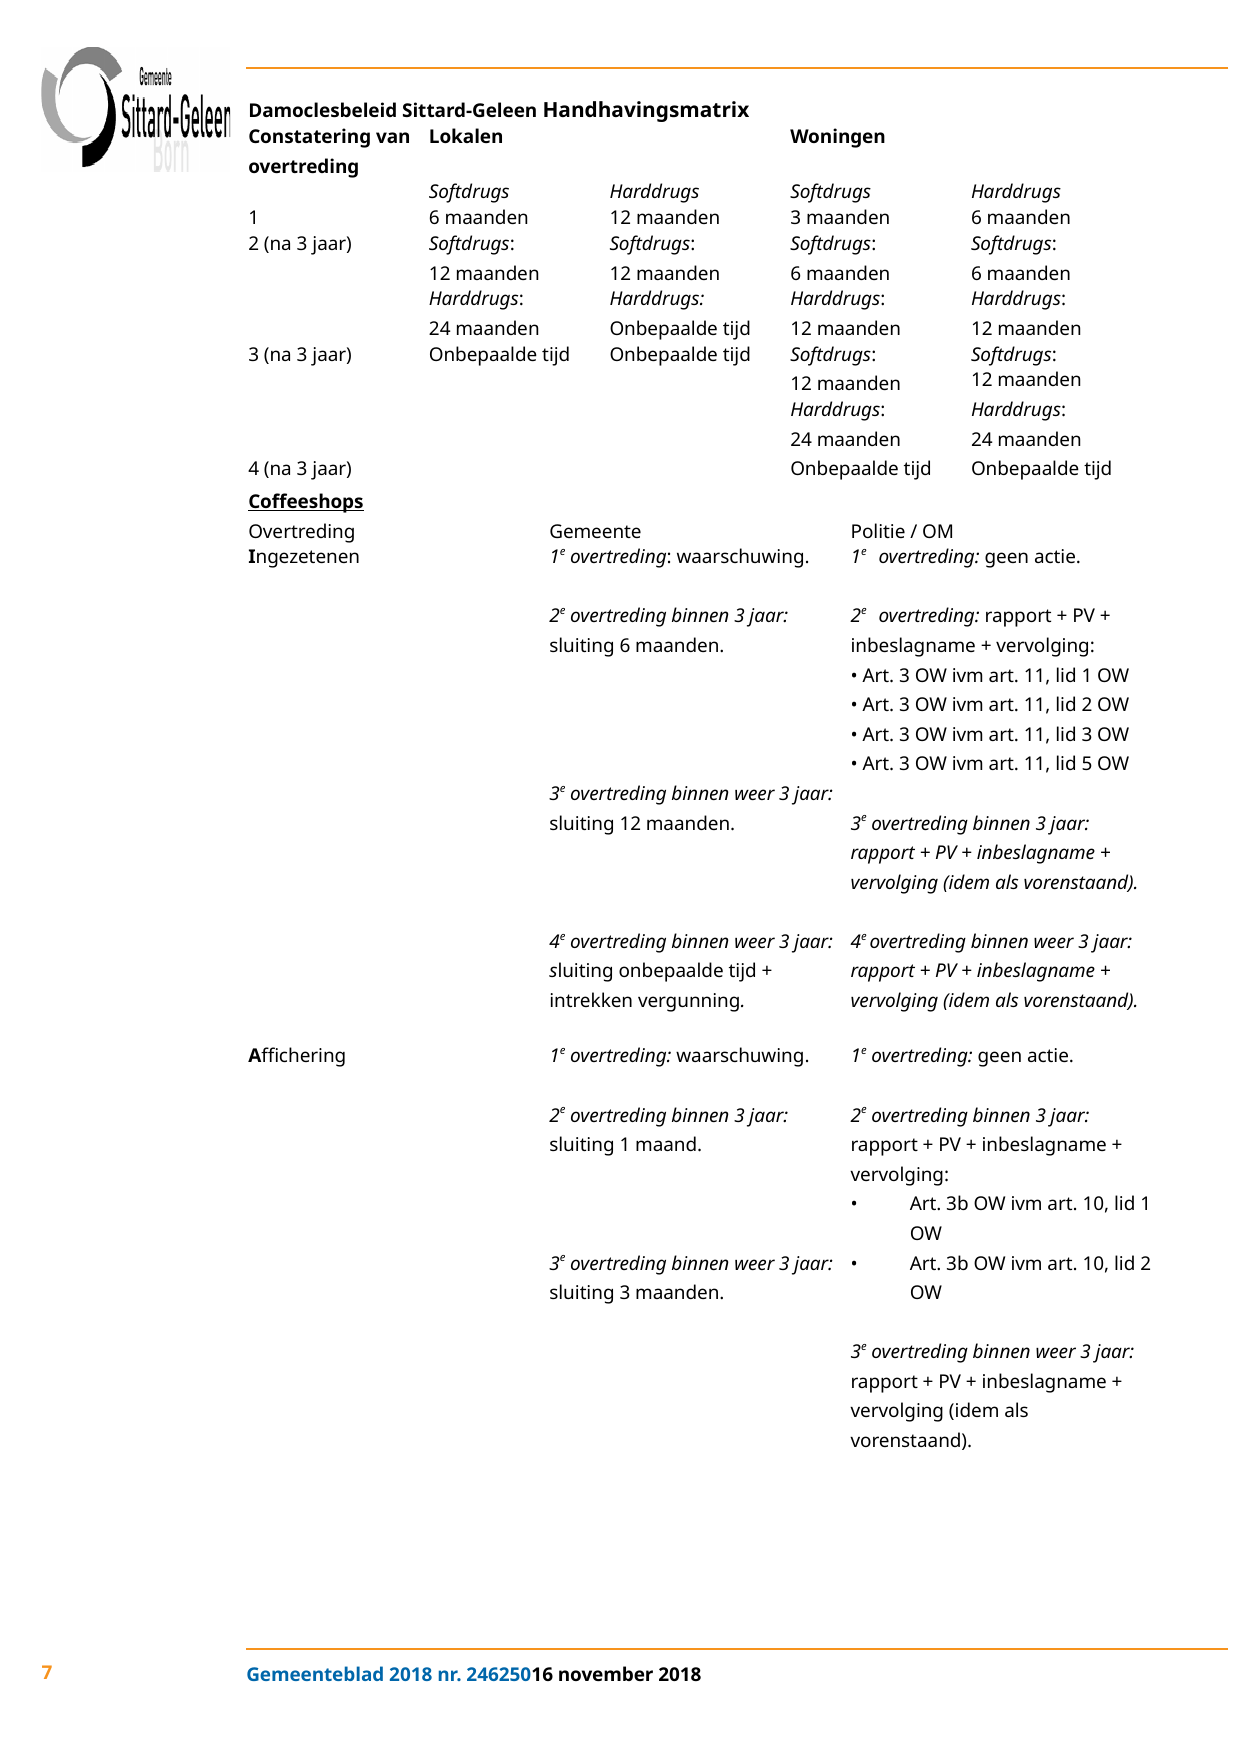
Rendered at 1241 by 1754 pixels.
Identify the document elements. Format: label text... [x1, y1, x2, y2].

table_cell Softdrugs [790, 179, 971, 204]
table_header Overtreding [248, 518, 549, 543]
table_cell Harddrugs: 24 maanden [790, 396, 971, 455]
table_cell Onbepaalde tijd [790, 455, 971, 485]
table_header Politie / OM [850, 518, 1152, 543]
table_cell Harddrugs: 24 maanden [971, 396, 1152, 455]
table_cell Softdrugs: 12 maanden [609, 230, 790, 286]
table_cell Harddrugs [609, 179, 790, 204]
table_cell Softdrugs: 6 maanden [790, 230, 971, 286]
table_cell 1e overtreding: geen actie. 2e overtreding binnen 3 jaar: rapport + PV + inbeslagname + vervolging: Art. 3b OW ivm art. 10, lid 1 OW Art. 3b OW ivm art. 10, lid 2 OW 3e overtreding binnen weer 3 jaar: rapport + PV + inbeslagname + vervolging (idem als vorenstaand). [850, 1043, 1152, 1482]
table_header Gemeente [549, 518, 850, 543]
table_cell 1e overtreding: waarschuwing. 2e overtreding binnen 3 jaar: sluiting 6 maanden. 3e overtreding binnen weer 3 jaar: sluiting 12 maanden. 4e overtreding binnen weer 3 jaar: sluiting onbepaalde tijd + intrekken vergunning. [549, 544, 850, 1043]
table_cell [248, 179, 429, 204]
table_header Woningen [790, 124, 1152, 179]
table_cell Affichering [248, 1043, 549, 1482]
table_cell 6 maanden [971, 205, 1152, 230]
table_header Lokalen [429, 124, 790, 179]
text Coffeeshops [248, 488, 1152, 514]
table_cell Softdrugs [429, 179, 609, 204]
table_cell Harddrugs: 12 maanden [971, 286, 1152, 341]
table_cell Harddrugs [971, 179, 1152, 204]
table_header Constatering van overtreding [248, 124, 429, 179]
table_cell 1e overtreding: geen actie. 2e overtreding: rapport + PV + inbeslagname + vervolging: • Art. 3 OW ivm art. 11, lid 1 OW • Art. 3 OW ivm art. 11, lid 2 OW • Art. 3 OW ivm art. 11, lid 3 OW • Art. 3 OW ivm art. 11, lid 5 OW 3e overtreding binnen 3 jaar: rapport + PV + inbeslagname + vervolging (idem als vorenstaand). 4e overtreding binnen weer 3 jaar: rapport + PV + inbeslagname + vervolging (idem als vorenstaand). [850, 544, 1152, 1043]
table_cell Softdrugs: [971, 341, 1152, 367]
table_cell 1 [248, 205, 429, 230]
table_cell 4 (na 3 jaar) [248, 455, 429, 485]
picture [41, 47, 231, 172]
table_cell Harddrugs: 12 maanden [790, 286, 971, 341]
table_cell 1e overtreding: waarschuwing. 2e overtreding binnen 3 jaar: sluiting 1 maand. 3e overtreding binnen weer 3 jaar: sluiting 3 maanden. [549, 1043, 850, 1482]
table_cell Softdrugs: 12 maanden [429, 230, 609, 286]
table_cell 3 maanden [790, 205, 971, 230]
table_cell 2 (na 3 jaar) [248, 230, 429, 341]
table_cell Onbepaalde tijd [609, 341, 790, 485]
table_cell Ingezetenen [248, 544, 549, 1043]
text Damoclesbeleid Sittard-Geleen Handhavingsmatrix [248, 95, 1152, 123]
table_cell 12 maanden [971, 367, 1152, 396]
table_cell Harddrugs: 24 maanden [429, 286, 609, 341]
table_cell Harddrugs: Onbepaalde tijd [609, 286, 790, 341]
table_cell Onbepaalde tijd [429, 341, 609, 485]
table_cell Softdrugs: 12 maanden [790, 341, 971, 396]
table_cell 12 maanden [609, 205, 790, 230]
table_cell 3 (na 3 jaar) [248, 341, 429, 455]
table_cell Onbepaalde tijd [971, 455, 1152, 485]
table_cell 6 maanden [429, 205, 609, 230]
table_cell Softdrugs: 6 maanden [971, 230, 1152, 286]
